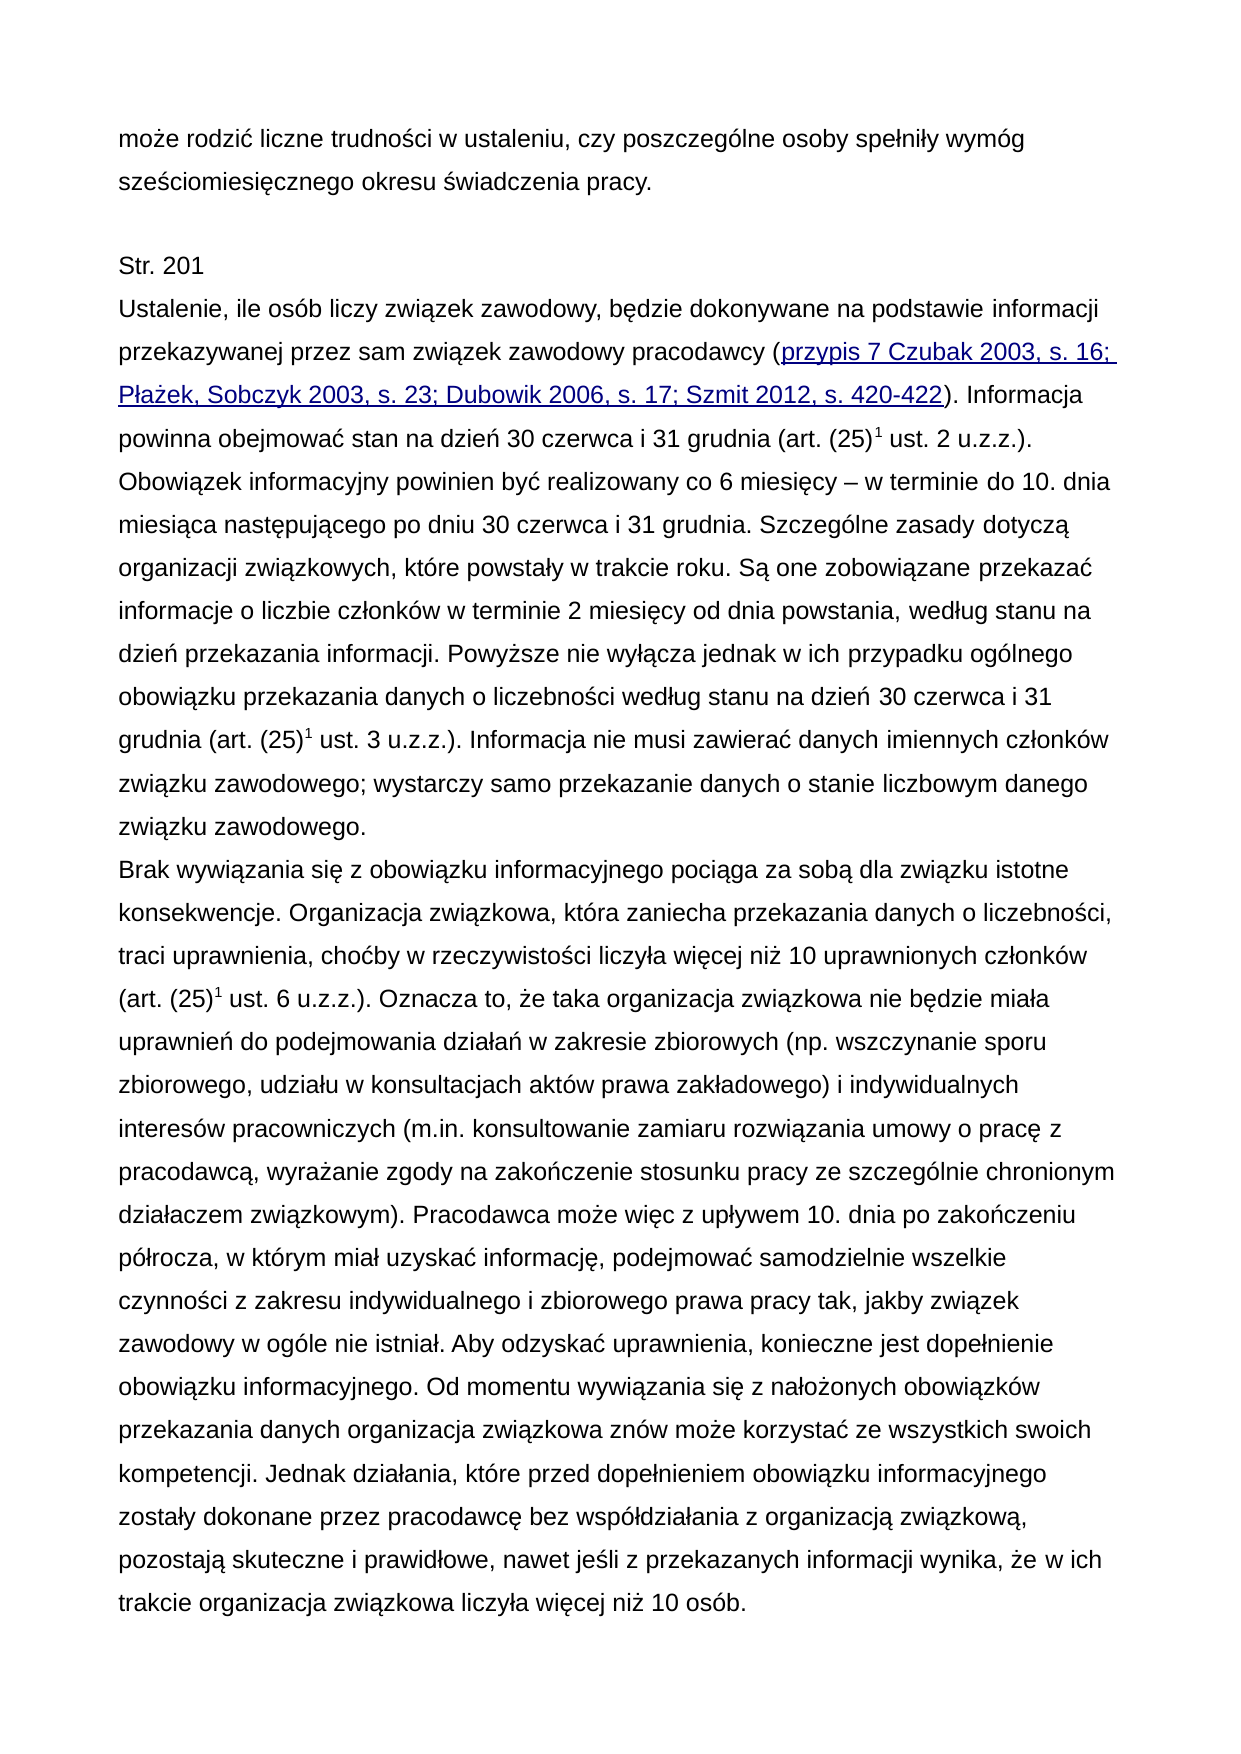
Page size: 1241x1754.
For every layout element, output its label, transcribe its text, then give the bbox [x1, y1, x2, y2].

text Str. 201 [118, 251, 1122, 280]
text Brak wywiązania się z obowiązku informacyjnego pociąga za sobą dla związku istotne konsekwencje. Organizacja związkowa, która zaniecha przekazania danych o liczebności, traci uprawnienia, choćby w rzeczywistości liczyła więcej niż 10 uprawnionych członków (art. (25)1 ust. 6 u.z.z.). Oznacza to, że taka organizacja związkowa nie będzie miała uprawnień do podejmowania działań w zakresie zbiorowych (np. wszczynanie sporu zbiorowego, udziału w konsultacjach aktów prawa zakładowego) i indywidualnych interesów pracowniczych (m.in. konsultowanie zamiaru rozwiązania umowy o pracę z pracodawcą, wyrażanie zgody na zakończenie stosunku pracy ze szczególnie chronionym działaczem związkowym). Pracodawca może więc z upływem 10. dnia po zakończeniu półrocza, w którym miał uzyskać informację, podejmować samodzielnie wszelkie czynności z zakresu indywidualnego i zbiorowego prawa pracy tak, jakby związek zawodowy w ogóle nie istniał. Aby odzyskać uprawnienia, konieczne jest dopełnienie obowiązku informacyjnego. Od momentu wywiązania się z nałożonych obowiązków przekazania danych organizacja związkowa znów może korzystać ze wszystkich swoich kompetencji. Jednak działania, które przed dopełnieniem obowiązku informacyjnego zostały dokonane przez pracodawcę bez współdziałania z organizacją związkową, pozostają skuteczne i prawidłowe, nawet jeśli z przekazanych informacji wynika, że w ich trakcie organizacja związkowa liczyła więcej niż 10 osób. [118, 855, 1122, 1617]
text może rodzić liczne trudności w ustaleniu, czy poszczególne osoby spełniły wymóg sześciomiesięcznego okresu świadczenia pracy. [118, 124, 1122, 196]
text Ustalenie, ile osób liczy związek zawodowy, będzie dokonywane na podstawie informacji przekazywanej przez sam związek zawodowy pracodawcy (przypis 7 Czubak 2003, s. 16; Płażek, Sobczyk 2003, s. 23; Dubowik 2006, s. 17; Szmit 2012, s. 420-422). Informacja powinna obejmować stan na dzień 30 czerwca i 31 grudnia (art. (25)1 ust. 2 u.z.z.). Obowiązek informacyjny powinien być realizowany co 6 miesięcy – w terminie do 10. dnia miesiąca następującego po dniu 30 czerwca i 31 grudnia. Szczególne zasady dotyczą organizacji związkowych, które powstały w trakcie roku. Są one zobowiązane przekazać informacje o liczbie członków w terminie 2 miesięcy od dnia powstania, według stanu na dzień przekazania informacji. Powyższe nie wyłącza jednak w ich przypadku ogólnego obowiązku przekazania danych o liczebności według stanu na dzień 30 czerwca i 31 grudnia (art. (25)1 ust. 3 u.z.z.). Informacja nie musi zawierać danych imiennych członków związku zawodowego; wystarczy samo przekazanie danych o stanie liczbowym danego związku zawodowego. [118, 294, 1122, 840]
